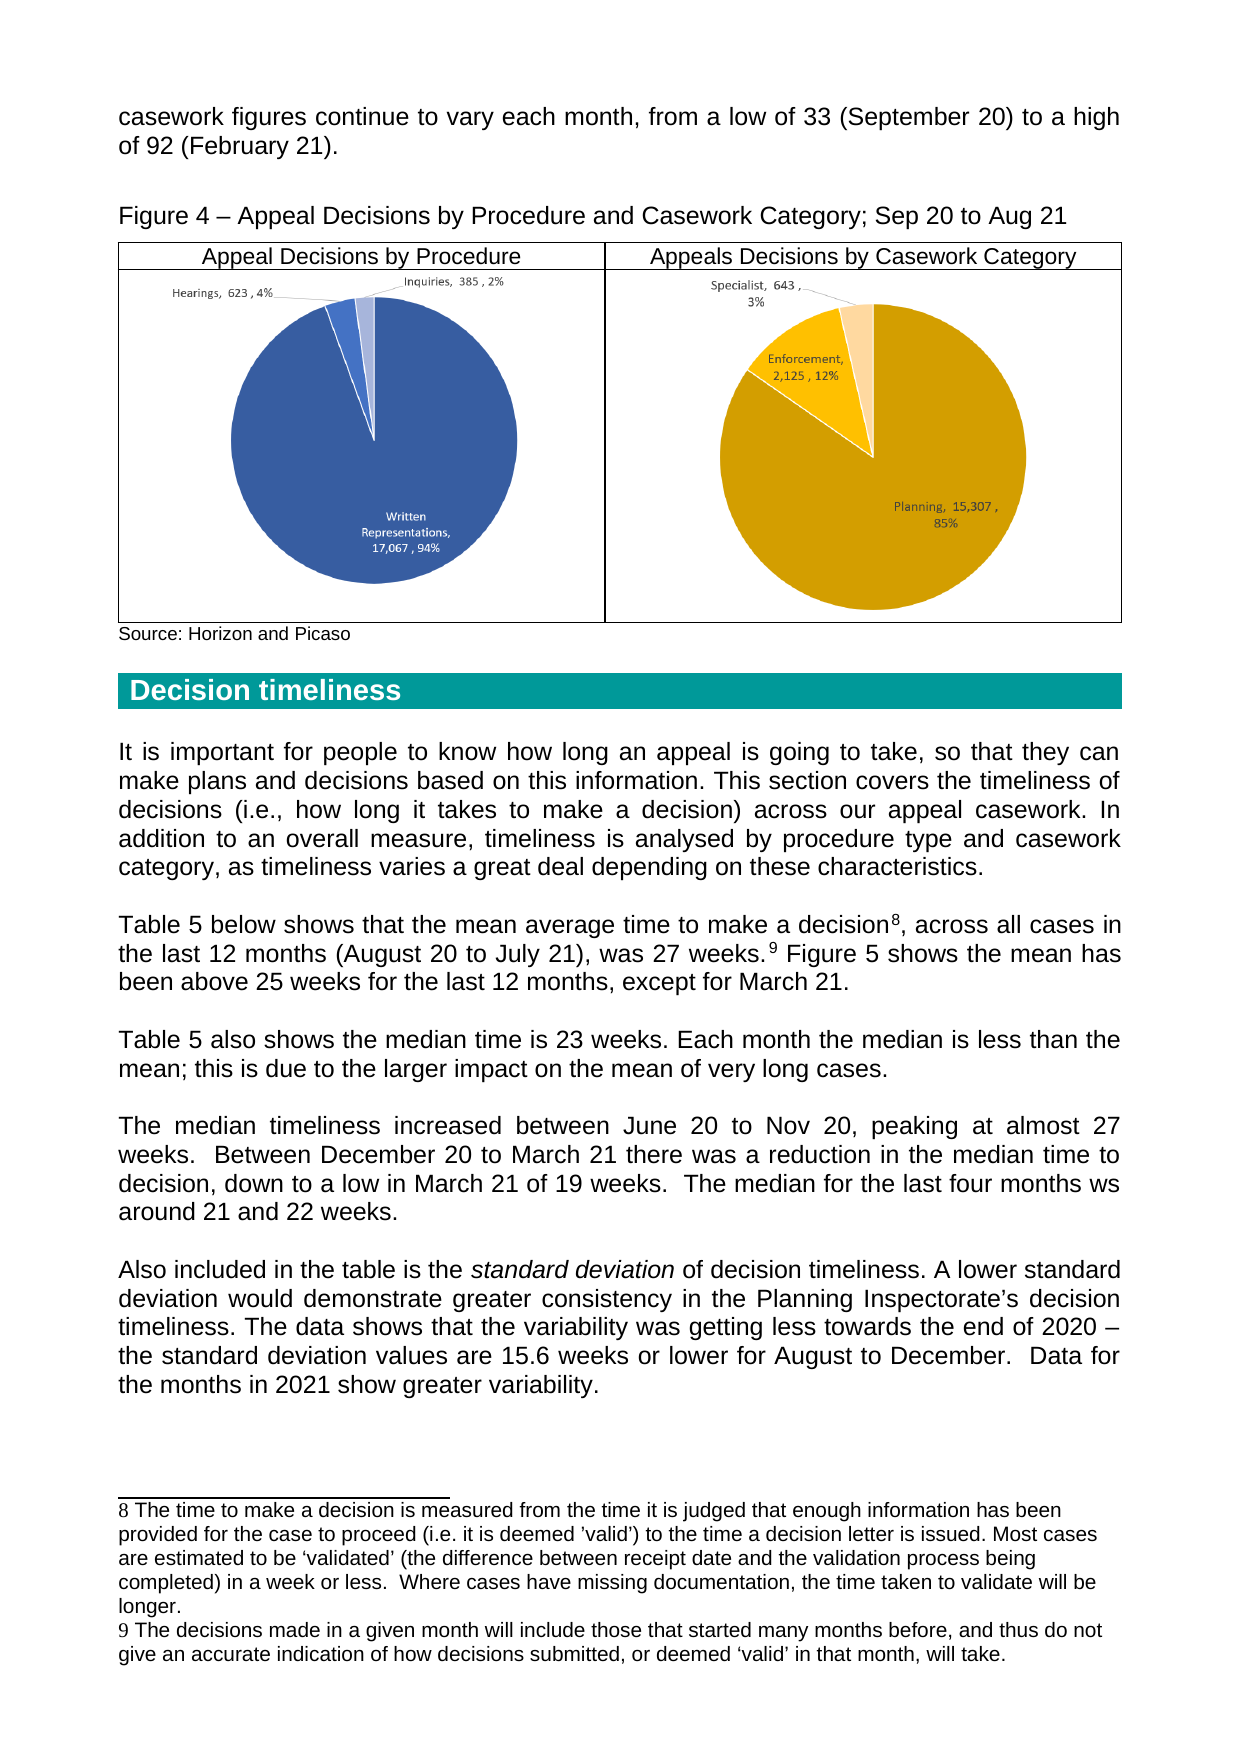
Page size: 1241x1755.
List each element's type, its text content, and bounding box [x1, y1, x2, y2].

text Figure 4 – Appeal Decisions by Procedure and Casework Category; Sep 20 to Aug 21 [118, 201, 1122, 229]
text casework figures continue to vary each month, from a low of 33 (September 20) to a high of 92 (February 21). [118, 102, 1122, 159]
text The time to make a decision is measured from the time it is judged that enough information has been provided for the case to proceed (i.e. it is deemed ’valid’) to the time a decision letter is issued. Most cases are estimated to be ‘validated’ (the difference between receipt date and the validation process being completed) in a week or less. Where cases have missing documentation, the time taken to validate will be longer. [118, 1498, 1122, 1618]
text Source: Horizon and Picaso [118, 623, 1122, 644]
table_header Decision timeliness [118, 673, 1122, 709]
text Table 5 also shows the median time is 23 weeks. Each month the median is less than the mean; this is due to the larger impact on the mean of very long cases. [118, 1025, 1122, 1082]
text The median timeliness increased between June 20 to Nov 20, peaking at almost 27 weeks. Between December 20 to March 21 there was a reduction in the median time to decision, down to a low in March 21 of 19 weeks. The median for the last four months ws around 21 and 22 weeks. [118, 1111, 1122, 1226]
text The decisions made in a given month will include those that started many months before, and thus do not give an accurate indication of how decisions submitted, or deemed ‘valid’ in that month, will take. [118, 1618, 1122, 1666]
text It is important for people to know how long an appeal is going to take, so that they can make plans and decisions based on this information. This section covers the timeliness of decisions (i.e., how long it takes to make a decision) across our appeal casework. In addition to an overall measure, timeliness is analysed by procedure type and casework category, as timeliness varies a great deal depending on these characteristics. [118, 737, 1122, 881]
table_cell [119, 270, 604, 622]
table_cell [1047, 270, 1121, 622]
table_cell [606, 270, 679, 622]
table_header Appeal Decisions by Procedure [119, 243, 604, 269]
text Table 5 below shows that the mean average time to make a decision, across all cases in the last 12 months (August 20 to July 21), was 27 weeks. Figure 5 shows the mean has been above 25 weeks for the last 12 months, except for March 21. [118, 910, 1122, 996]
text Also included in the table is the standard deviation of decision timeliness. A lower standard deviation would demonstrate greater consistency in the Planning Inspectorate’s decision timeliness. The data shows that the variability was getting less towards the end of 2020 – the standard deviation values are 15.6 weeks or lower for August to December. Data for the months in 2021 show greater variability. [118, 1255, 1122, 1399]
table_header Appeals Decisions by Casework Category [606, 243, 1121, 269]
